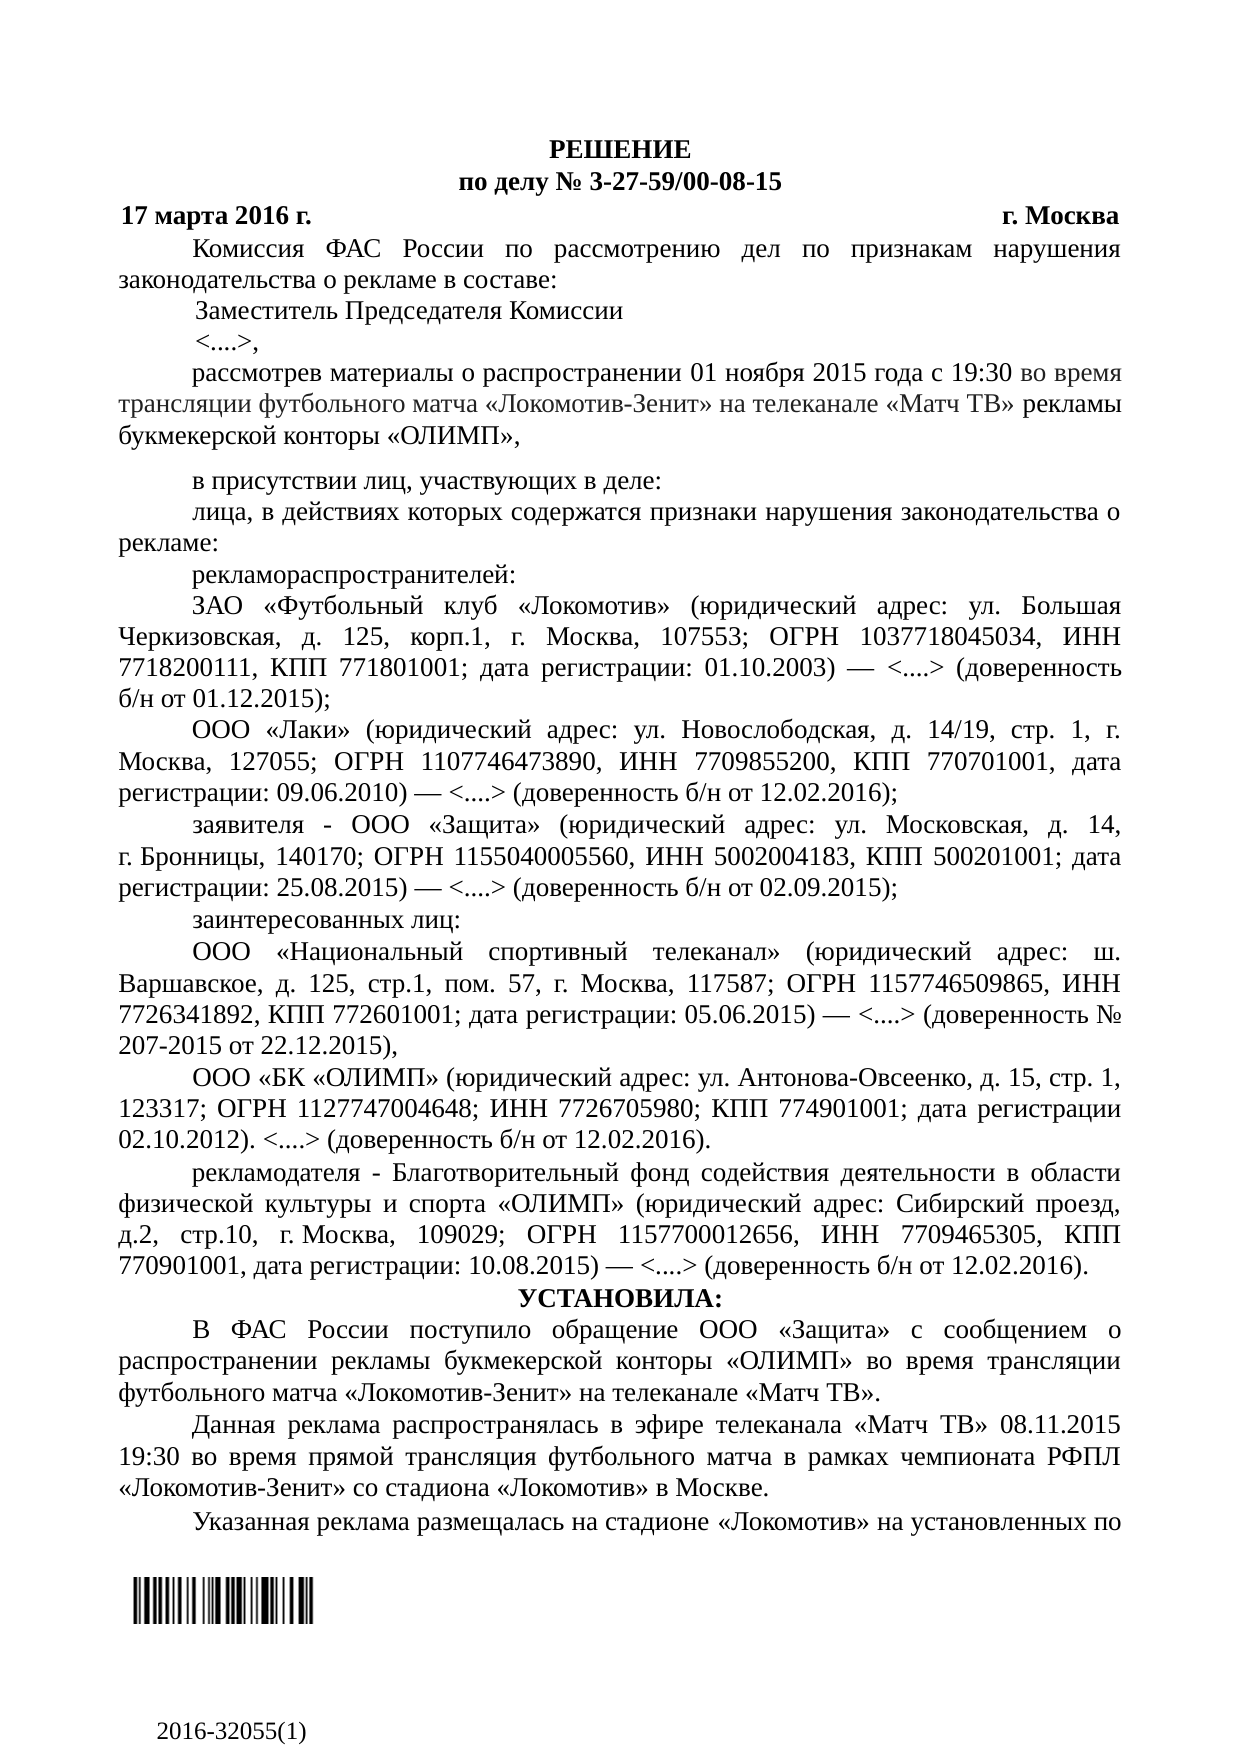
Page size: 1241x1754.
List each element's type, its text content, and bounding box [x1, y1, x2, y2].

text ООО «БК «ОЛИМП» (юридический адрес: ул. Антонова-Овсеенко, д. 15, стр. 1, 123317; ОГРН 1127747004648; ИНН 7726705980; КПП 774901001; дата регистрации 02.10.2012). <....> (доверенность б/н от 12.02.2016). [118, 1061, 1122, 1155]
text ООО «Национальный спортивный телеканал» (юридический адрес: ш. Варшавское, д. 125, стр.1, пом. 57, г. Москва, 117587; ОГРН 1157746509865, ИНН 7726341892, КПП 772601001; дата регистрации: 05.06.2015) — <....> (доверенность № 207-2015 от 22.12.2015), [118, 936, 1122, 1060]
text Заместитель Председателя Комиссии [118, 294, 1122, 325]
text Комиссия ФАС России по рассмотрению дел по признакам нарушения законодательства о рекламе в составе: [118, 232, 1122, 294]
picture [118, 1577, 331, 1624]
text лица, в действиях которых содержатся признаки нарушения законодательства о рекламе: [118, 495, 1122, 558]
text в присутствии лиц, участвующих в деле: [118, 464, 1122, 495]
text заявителя - ООО «Защита» (юридический адрес: ул. Московская, д. 14, г. Бронницы, 140170; ОГРН 1155040005560, ИНН 5002004183, КПП 500201001; дата регистрации: 25.08.2015) — <....> (доверенность б/н от 02.09.2015); [118, 809, 1122, 902]
text <....>, [118, 325, 1122, 356]
text Указанная реклама размещалась на стадионе «Локомотив» на установленных по [118, 1505, 1122, 1536]
text РЕШЕНИЕ [118, 134, 1122, 165]
text рекламораспространителей: [118, 558, 1122, 589]
text рекламодателя - Благотворительный фонд содействия деятельности в области физической культуры и спорта «ОЛИМП» (юридический адрес: Сибирский проезд, д.2, стр.10, г. Москва, 109029; ОГРН 1157700012656, ИНН 7709465305, КПП 770901001, дата регистрации: 10.08.2015) — <....> (доверенность б/н от 12.02.2016). [118, 1156, 1122, 1280]
text по делу № 3-27-59/00-08-15 [118, 165, 1122, 197]
text заинтересованных лиц: [118, 903, 1122, 934]
text ЗАО «Футбольный клуб «Локомотив» (юридический адрес: ул. Большая Черкизовская, д. 125, корп.1, г. Москва, 107553; ОГРН 1037718045034, ИНН 7718200111, КПП 771801001; дата регистрации: 01.10.2003) — <....> (доверенность б/н от 01.12.2015); [118, 589, 1122, 713]
text 17 марта 2016 г. г. Москва [118, 199, 1122, 230]
text ООО «Лаки» (юридический адрес: ул. Новослободская, д. 14/19, стр. 1, г. Москва, 127055; ОГРН 1107746473890, ИНН 7709855200, КПП 770701001, дата регистрации: 09.06.2010) — <....> (доверенность б/н от 12.02.2016); [118, 713, 1122, 807]
text В ФАС России поступило обращение ООО «Защита» с сообщением о распространении рекламы букмекерской конторы «ОЛИМП» во время трансляции футбольного матча «Локомотив-Зенит» на телеканале «Матч ТВ». [118, 1313, 1122, 1407]
text УСТАНОВИЛА: [118, 1282, 1122, 1313]
text Данная реклама распространялась в эфире телеканала «Матч ТВ» 08.11.2015 19:30 во время прямой трансляция футбольного матча в рамках чемпионата РФПЛ «Локомотив-Зенит» со стадиона «Локомотив» в Москве. [118, 1408, 1122, 1502]
text рассмотрев материалы о распространении 01 ноября 2015 года с 19:30 во время трансляции футбольного матча «Локомотив-Зенит» на телеканале «Матч ТВ» рекламы букмекерской конторы «ОЛИМП», [118, 356, 1122, 450]
